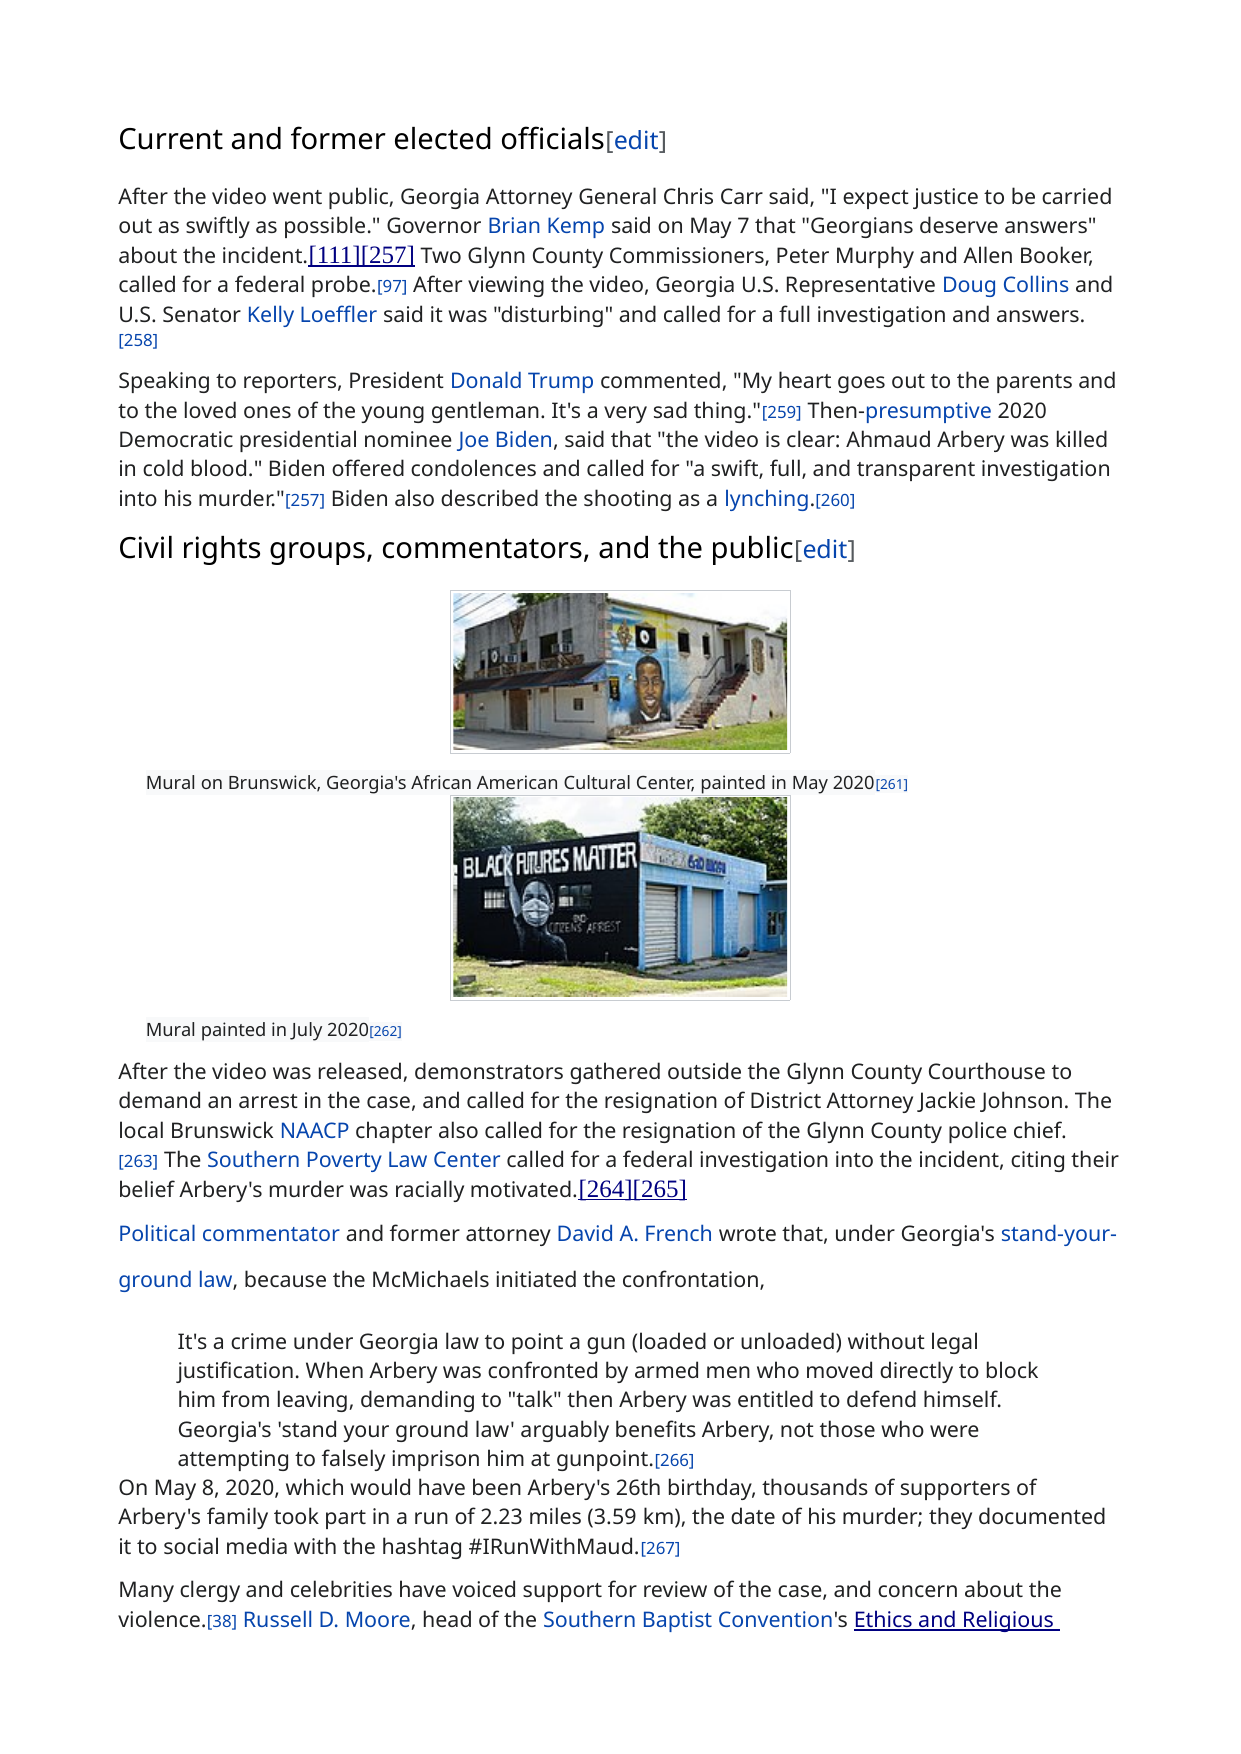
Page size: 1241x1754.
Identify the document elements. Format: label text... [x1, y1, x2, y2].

picture [453, 797, 788, 997]
text After the video was released, demonstrators gathered outside the Glynn County Courthouse to demand an arrest in the case, and called for the resignation of District Attorney Jackie Johnson. The local Brunswick NAACP chapter also called for the resignation of the Glynn County police chief.[263] The Southern Poverty Law Center called for a federal investigation into the incident, citing their belief Arbery's murder was racially motivated.[264][265] [118, 1057, 1122, 1203]
text Many clergy and celebrities have voiced support for review of the case, and concern about the violence.[38] Russell D. Moore, head of the Southern Baptist Convention's Ethics and Religious [118, 1575, 1122, 1633]
text After the video went public, Georgia Attorney General Chris Carr said, "I expect justice to be carried out as swiftly as possible." Governor Brian Kemp said on May 7 that "Georgians deserve answers" about the incident.[111][257] Two Glynn County Commissioners, Peter Murphy and Allen Booker, called for a federal probe.[97] After viewing the video, Georgia U.S. Representative Doug Collins and U.S. Senator Kelly Loeffler said it was "disturbing" and called for a full investigation and answers.[258] [118, 182, 1122, 351]
text It's a crime under Georgia law to point a gun (loaded or unloaded) without legal justification. When Arbery was confronted by armed men who moved directly to block him from leaving, demanding to "talk" then Arbery was entitled to defend himself. Georgia's 'stand your ground law' arguably benefits Arbery, not those who were attempting to falsely imprison him at gunpoint.[266] [177, 1326, 1063, 1473]
subtitle Civil rights groups, commentators, and the public[edit] [118, 527, 1122, 567]
text Mural painted in July 2020[262] [123, 1017, 1122, 1042]
text Mural on Brunswick, Georgia's African American Cultural Center, painted in May 2020[261] [123, 770, 1122, 795]
text Political commentator and former attorney David A. French wrote that, under Georgia's stand-your-ground law, because the McMichaels initiated the confrontation, [118, 1218, 1122, 1294]
text On May 8, 2020, which would have been Arbery's 26th birthday, thousands of supporters of Arbery's family took part in a run of 2.23 miles (3.59 km), the date of his murder; they documented it to social media with the hashtag #IRunWithMaud.[267] [118, 1473, 1122, 1560]
picture [453, 593, 788, 750]
subtitle Current and former elected officials[edit] [118, 118, 1122, 158]
text Speaking to reporters, President Donald Trump commented, "My heart goes out to the parents and to the loved ones of the young gentleman. It's a very sad thing."[259] Then-presumptive 2020 Democratic presidential nominee Joe Biden, said that "the video is clear: Ahmaud Arbery was killed in cold blood." Biden offered condolences and called for "a swift, full, and transparent investigation into his murder."[257] Biden also described the shooting as a lynching.[260] [118, 366, 1122, 512]
